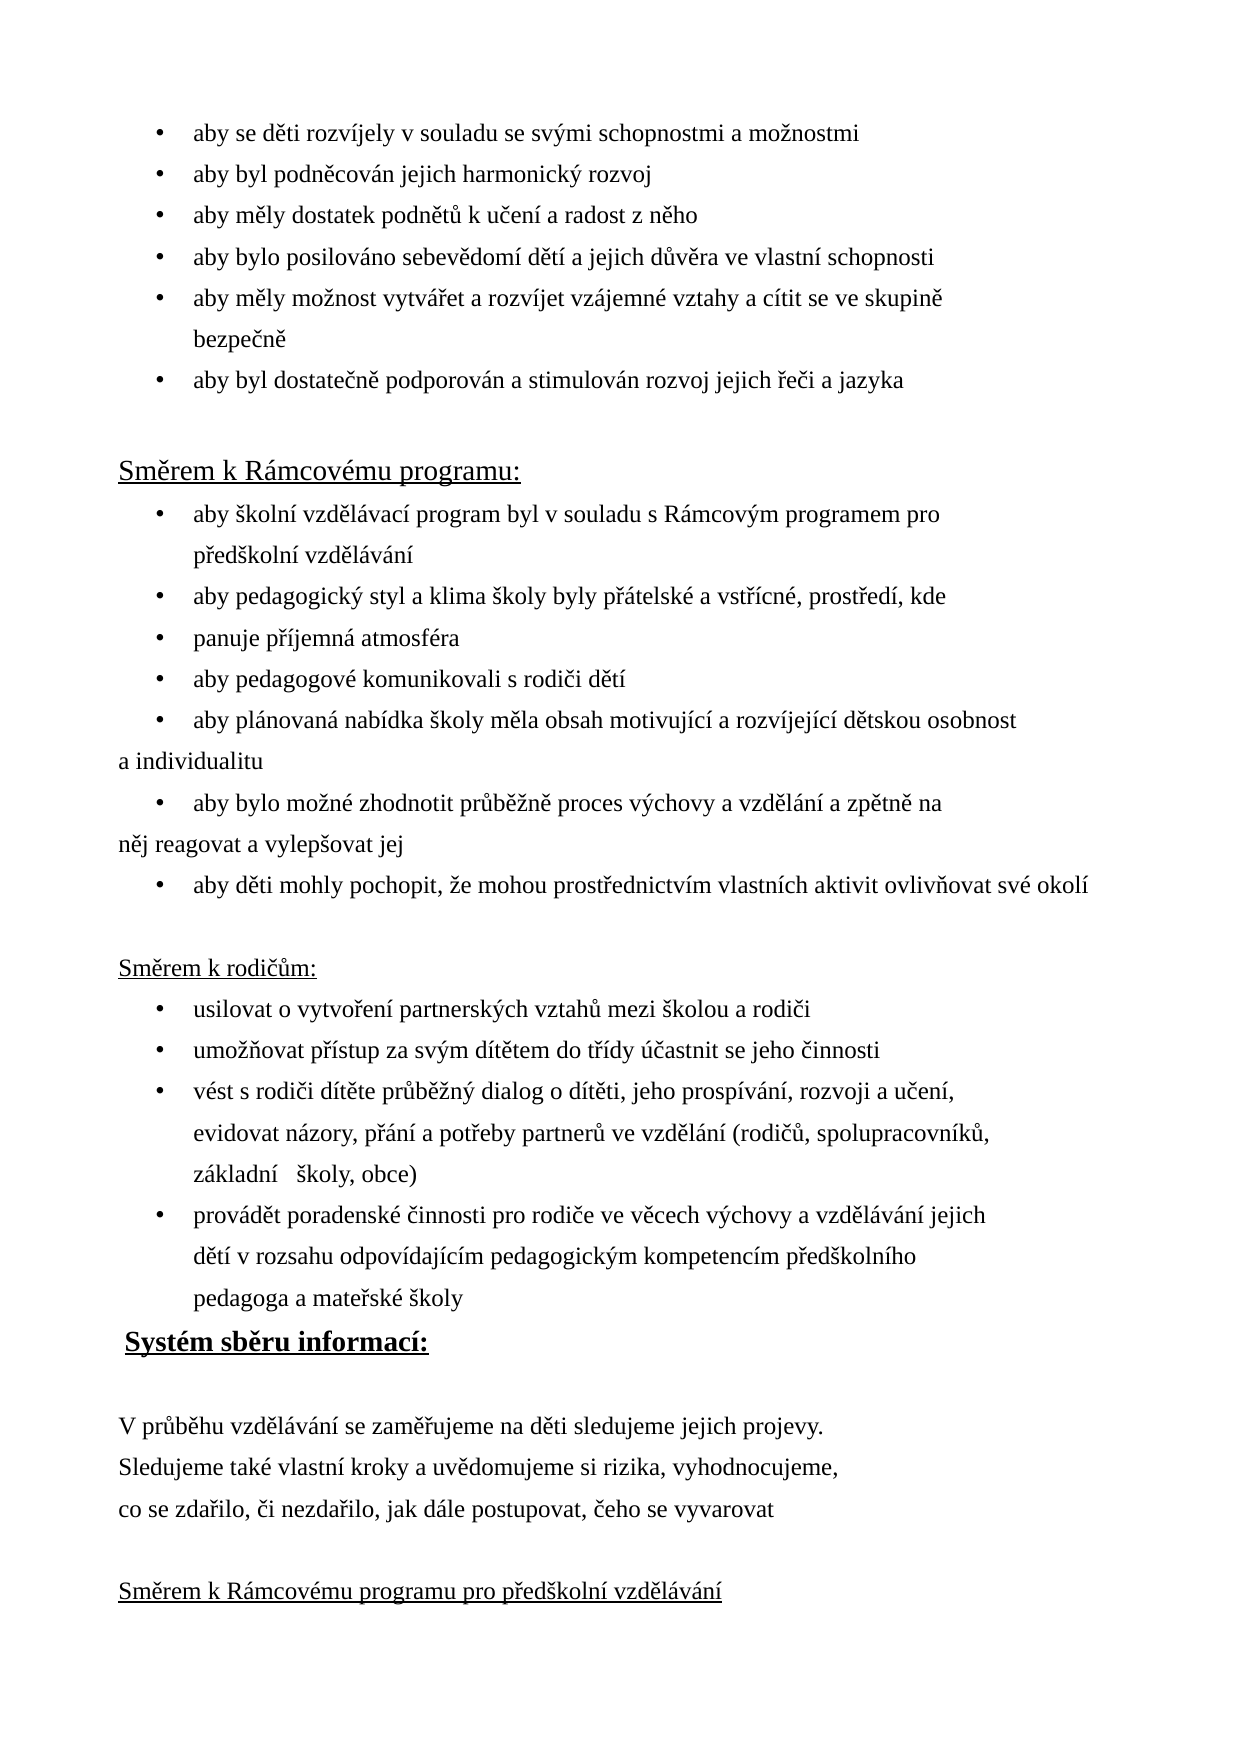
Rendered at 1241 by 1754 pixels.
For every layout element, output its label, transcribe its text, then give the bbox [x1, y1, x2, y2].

list umožňovat přístup za svým dítětem do třídy účastnit se jeho činnosti [156, 1035, 1122, 1064]
text Systém sběru informací: [118, 1324, 1122, 1357]
text V průběhu vzdělávání se zaměřujeme na děti sledujeme jejich projevy. [118, 1411, 1122, 1440]
list usilovat o vytvoření partnerských vztahů mezi školou a rodiči [156, 994, 1122, 1023]
list aby děti mohly pochopit, že mohou prostřednictvím vlastních aktivit ovlivňovat své okolí [156, 870, 1122, 899]
list vést s rodiči dítěte průběžný dialog o dítěti, jeho prospívání, rozvoji a učení, [156, 1076, 1122, 1105]
text Směrem k Rámcovému programu pro předškolní vzdělávání [118, 1576, 1122, 1605]
text pedagoga a mateřské školy [118, 1283, 1122, 1311]
text Směrem k Rámcovému programu: [118, 453, 1122, 486]
text základní školy, obce) [118, 1159, 1122, 1188]
list aby byl podněcován jejich harmonický rozvoj [156, 159, 1122, 188]
list aby měly možnost vytvářet a rozvíjet vzájemné vztahy a cítit se ve skupině [156, 283, 1122, 312]
list aby bylo posilováno sebevědomí dětí a jejich důvěra ve vlastní schopnosti [156, 242, 1122, 271]
text a individualitu [118, 746, 1122, 775]
list aby se děti rozvíjely v souladu se svými schopnostmi a možnostmi [156, 118, 1122, 147]
text bezpečně [118, 324, 1122, 353]
list provádět poradenské činnosti pro rodiče ve věcech výchovy a vzdělávání jejich [156, 1200, 1122, 1229]
text Směrem k rodičům: [118, 953, 1122, 981]
text evidovat názory, přání a potřeby partnerů ve vzdělání (rodičů, spolupracovníků, [118, 1118, 1122, 1146]
text předškolní vzdělávání [118, 540, 1122, 569]
list panuje příjemná atmosféra [156, 623, 1122, 651]
list aby pedagogický styl a klima školy byly přátelské a vstřícné, prostředí, kde [156, 581, 1122, 610]
list aby plánovaná nabídka školy měla obsah motivující a rozvíjející dětskou osobnost [156, 705, 1122, 734]
text Sledujeme také vlastní kroky a uvědomujeme si rizika, vyhodnocujeme, [118, 1452, 1122, 1481]
list aby pedagogové komunikovali s rodiči dětí [156, 664, 1122, 693]
list aby byl dostatečně podporován a stimulován rozvoj jejich řeči a jazyka [156, 366, 1122, 394]
list aby měly dostatek podnětů k učení a radost z něho [156, 201, 1122, 229]
text něj reagovat a vylepšovat jej [118, 829, 1122, 858]
list aby školní vzdělávací program byl v souladu s Rámcovým programem pro [156, 499, 1122, 528]
list aby bylo možné zhodnotit průběžně proces výchovy a vzdělání a zpětně na [156, 788, 1122, 816]
text co se zdařilo, či nezdařilo, jak dále postupovat, čeho se vyvarovat [118, 1494, 1122, 1522]
text dětí v rozsahu odpovídajícím pedagogickým kompetencím předškolního [118, 1241, 1122, 1270]
